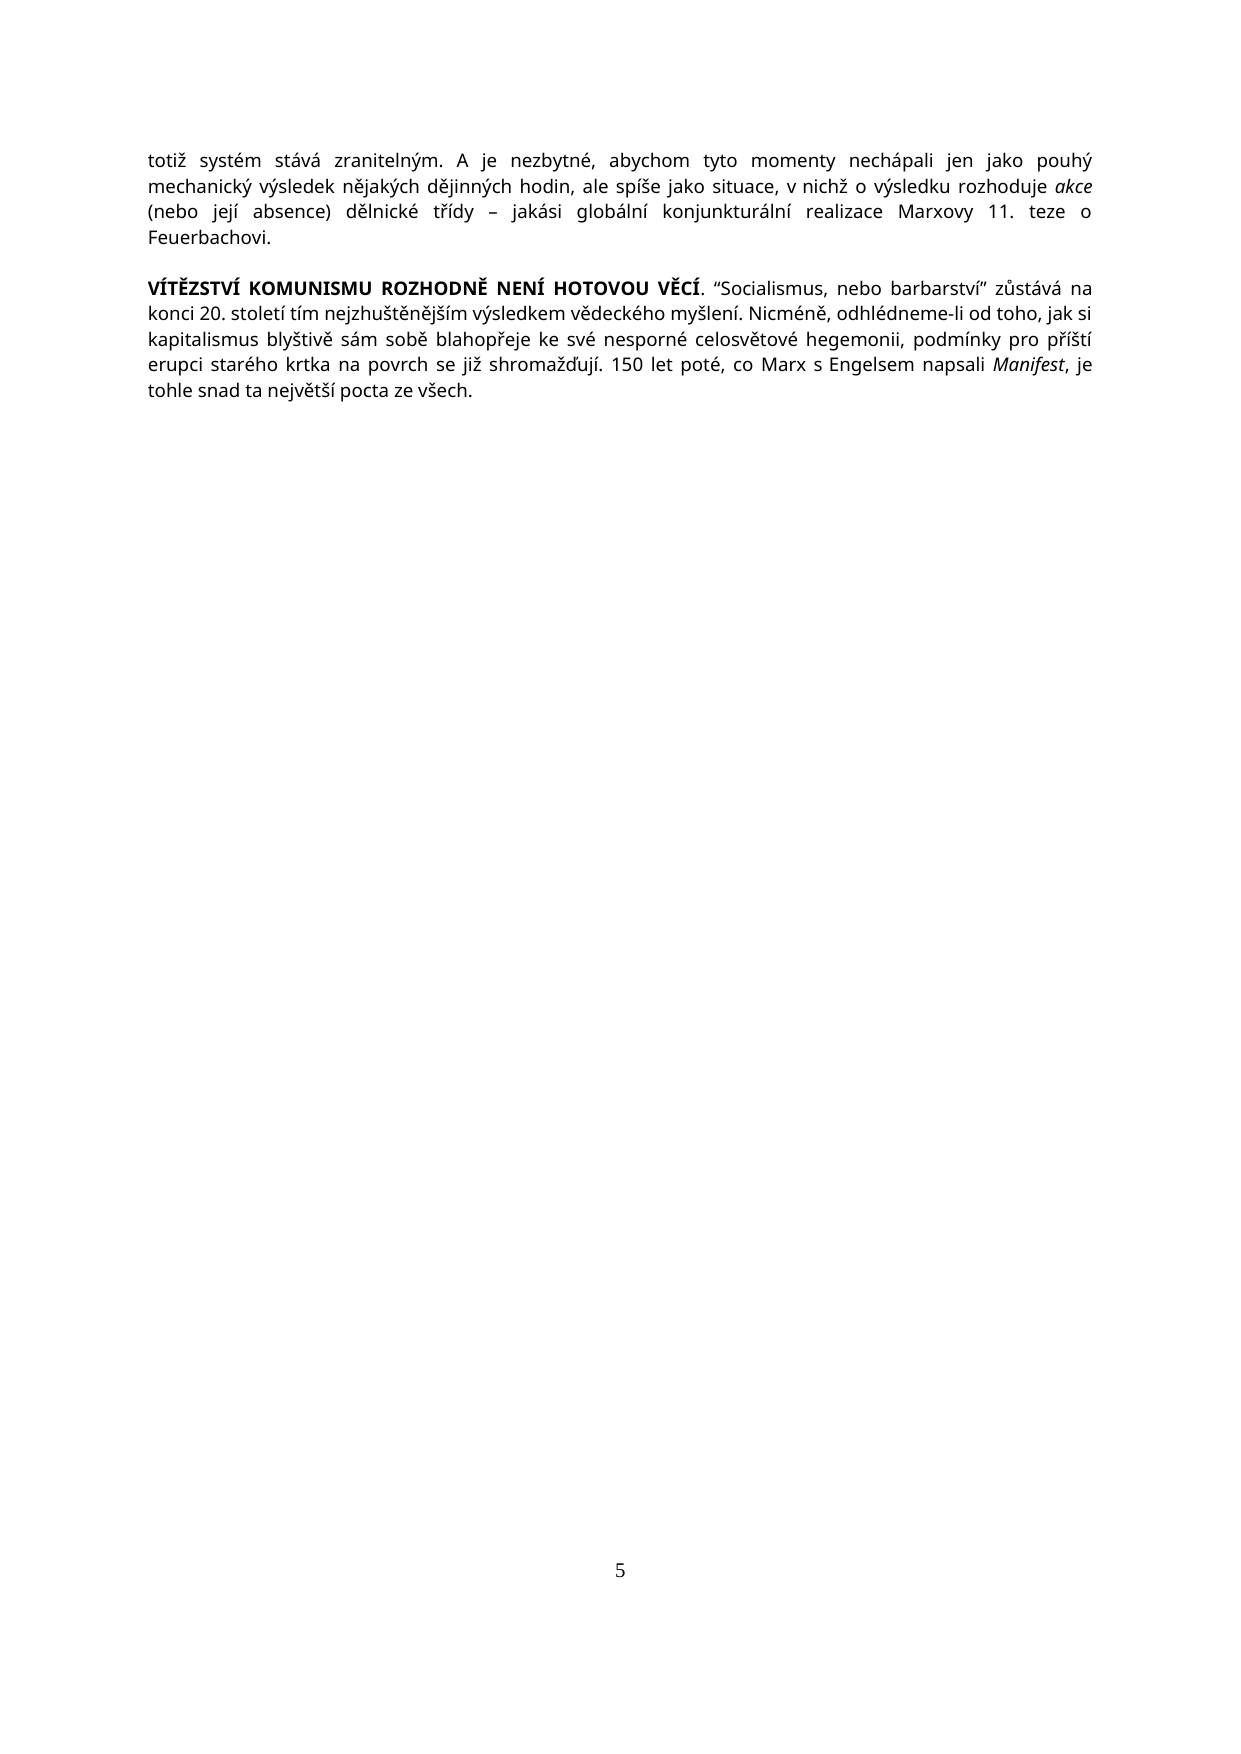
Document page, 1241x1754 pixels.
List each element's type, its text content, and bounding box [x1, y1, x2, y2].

text VÍTĚZSTVÍ KOMUNISMU ROZHODNĚ NENÍ HOTOVOU VĚCÍ. “Socialismus, nebo barbarství” zůstává na konci 20. století tím nejzhuštěnějším výsledkem vědeckého myšlení. Nicméně, odhlédneme-li od toho, jak si kapitalismus blyštivě sám sobě blahopřeje ke své nesporné celosvětové hegemonii, podmínky pro příští erupci starého krtka na povrch se již shromažďují. 150 let poté, co Marx s Engelsem napsali Manifest, je tohle snad ta největší pocta ze všech. [148, 275, 1093, 403]
text totiž systém stává zranitelným. A je nezbytné, abychom tyto momenty nechápali jen jako pouhý mechanický výsledek nějakých dějinných hodin, ale spíše jako situace, v nichž o výsledku rozhoduje akce (nebo její absence) dělnické třídy – jakási globální konjunkturální realizace Marxovy 11. teze o Feuerbachovi. [148, 148, 1093, 250]
